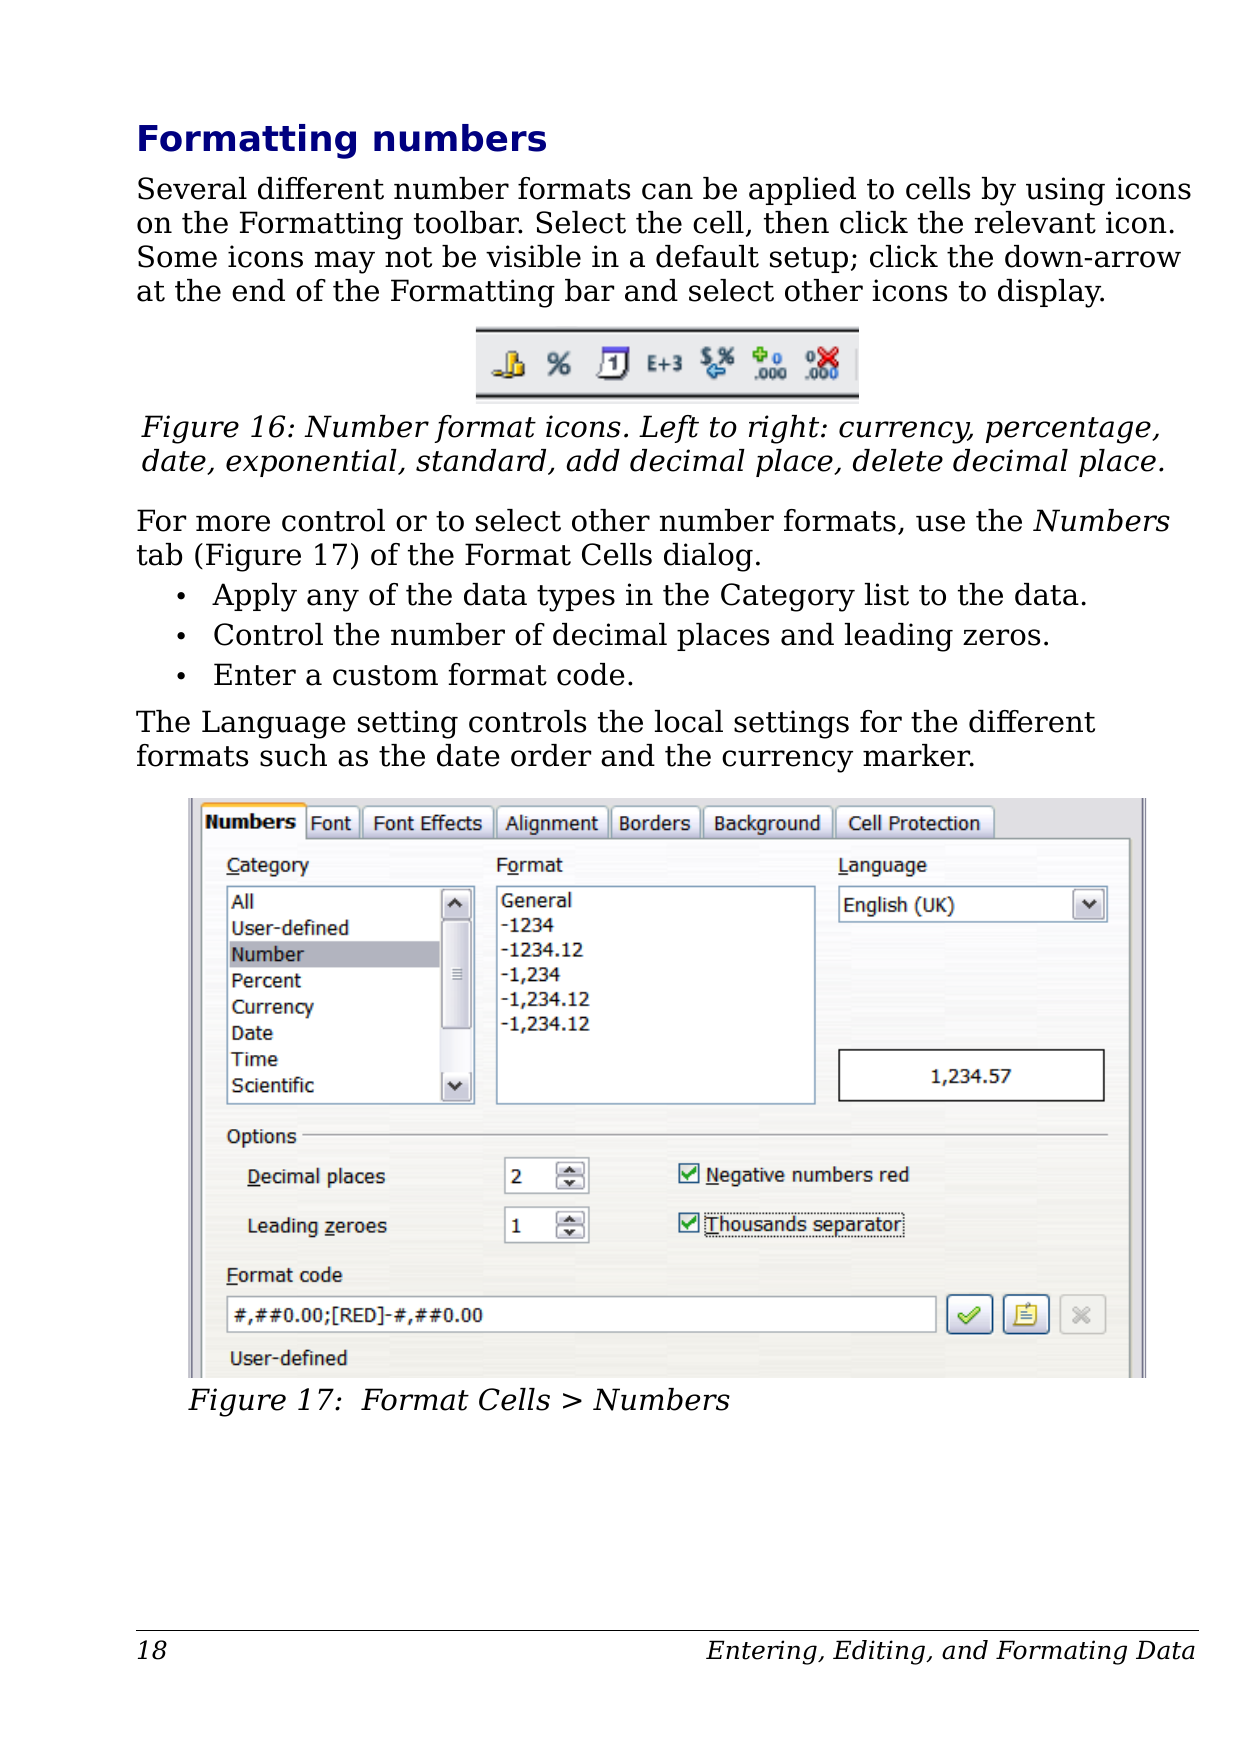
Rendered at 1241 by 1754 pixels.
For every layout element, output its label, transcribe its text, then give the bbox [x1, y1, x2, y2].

list Several different number formats can be applied to cells by using icons on the Formatting toolbar. Select the cell, then click the relevant icon. Some icons may not be visible in a default setup; click the down-arrow at the end of the Formatting bar and select other icons to display. [136, 172, 1199, 308]
picture [188, 798, 1147, 1378]
list Enter a custom format code. [174, 659, 1199, 693]
list Control the number of decimal places and leading zeros. [174, 618, 1199, 652]
text Figure 17: Format Cells > Numbers [189, 1383, 1146, 1417]
list Apply any of the data types in the Category list to the data. [174, 578, 1199, 612]
text Figure 16: Number format icons. Left to right: currency, percentage, date, exponential, standard, add decimal place, delete decimal place. [142, 410, 1193, 478]
text The Language setting controls the local settings for the different formats such as the date order and the currency marker. [136, 705, 1199, 773]
list For more control or to select other number formats, use the Numbers tab (Figure 17) of the Format Cells dialog. [136, 504, 1199, 572]
picture [475, 326, 859, 404]
subtitle Formatting numbers [136, 118, 1199, 159]
